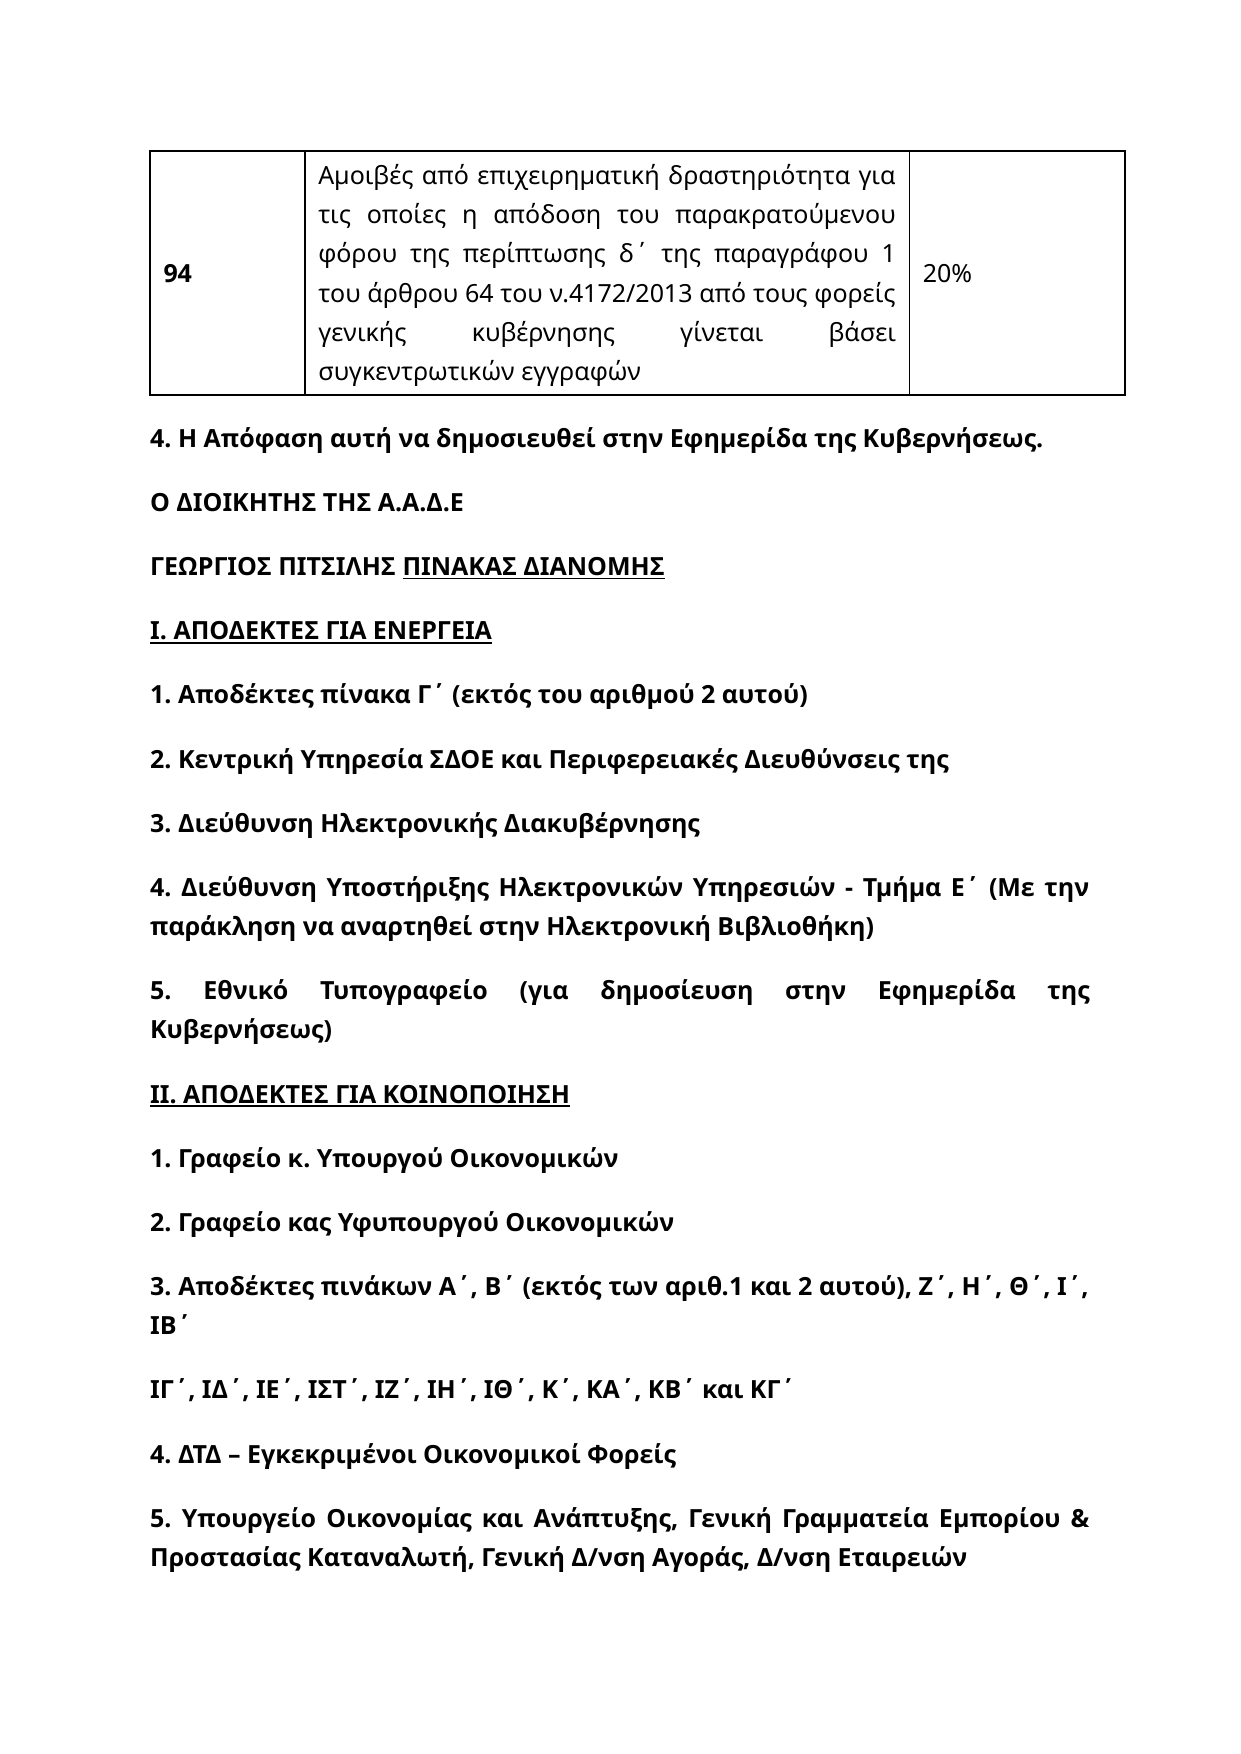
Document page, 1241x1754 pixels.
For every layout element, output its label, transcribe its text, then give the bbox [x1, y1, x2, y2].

text 3. Διεύθυνση Ηλεκτρονικής Διακυβέρνησης [150, 806, 1090, 839]
text 1. Αποδέκτες πίνακα Γ΄ (εκτός του αριθμού 2 αυτού) [150, 677, 1090, 711]
text 3. Αποδέκτες πινάκων Α΄, Β΄ (εκτός των αριθ.1 και 2 αυτού), Ζ΄, Η΄, Θ΄, Ι΄, ΙΒ΄ [150, 1269, 1090, 1342]
table_cell Αμοιβές από επιχειρηματική δραστηριότητα για τις οποίες η απόδοση του παρακρατούμενου φόρου της περίπτωσης δ΄ της παραγράφου 1 του άρθρου 64 του ν.4172/2013 από τους φορείς γενικής κυβέρνησης γίνεται βάσει συγκεντρωτικών εγγραφών [306, 152, 909, 394]
text 5. Εθνικό Τυπογραφείο (για δημοσίευση στην Εφημερίδα της Κυβερνήσεως) [150, 973, 1090, 1046]
text 2. Κεντρική Υπηρεσία ΣΔΟΕ και Περιφερειακές Διευθύνσεις της [150, 741, 1090, 775]
table_cell 94 [151, 152, 304, 394]
text 4. Διεύθυνση Υποστήριξης Ηλεκτρονικών Υπηρεσιών - Τμήμα Ε΄ (Με την παράκληση να αναρτηθεί στην Ηλεκτρονική Βιβλιοθήκη) [150, 870, 1090, 943]
text 4. ΔΤΔ – Εγκεκριμένοι Οικονομικοί Φορείς [150, 1436, 1090, 1470]
text 5. Υπουργείο Οικονομίας και Ανάπτυξης, Γενική Γραμματεία Εμπορίου & Προστασίας Καταναλωτή, Γενική Δ/νση Αγοράς, Δ/νση Εταιρειών [150, 1501, 1090, 1574]
text 2. Γραφείο κας Υφυπουργού Οικονομικών [150, 1205, 1090, 1239]
text ΙΓ΄, ΙΔ΄, ΙΕ΄, ΙΣΤ΄, ΙΖ΄, ΙΗ΄, ΙΘ΄, Κ΄, ΚΑ΄, ΚΒ΄ και ΚΓ΄ [150, 1372, 1090, 1406]
text 1. Γραφείο κ. Υπουργού Οικονομικών [150, 1141, 1090, 1174]
text Ο ΔΙΟΙΚΗΤΗΣ ΤΗΣ Α.Α.Δ.Ε [150, 485, 1090, 519]
text 4. Η Απόφαση αυτή να δημοσιευθεί στην Εφημερίδα της Κυβερνήσεως. [150, 421, 1090, 454]
text Ι. ΑΠΟΔΕΚΤΕΣ ΓΙΑ ΕΝΕΡΓΕΙΑ [150, 613, 1090, 647]
table_cell 20% [910, 152, 1124, 394]
text ΙΙ. ΑΠΟΔΕΚΤΕΣ ΓΙΑ ΚΟΙΝΟΠΟΙΗΣΗ [150, 1076, 1090, 1110]
text ΓΕΩΡΓΙΟΣ ΠΙΤΣΙΛΗΣ ΠΙΝΑΚΑΣ ΔΙΑΝΟΜΗΣ [150, 549, 1090, 583]
